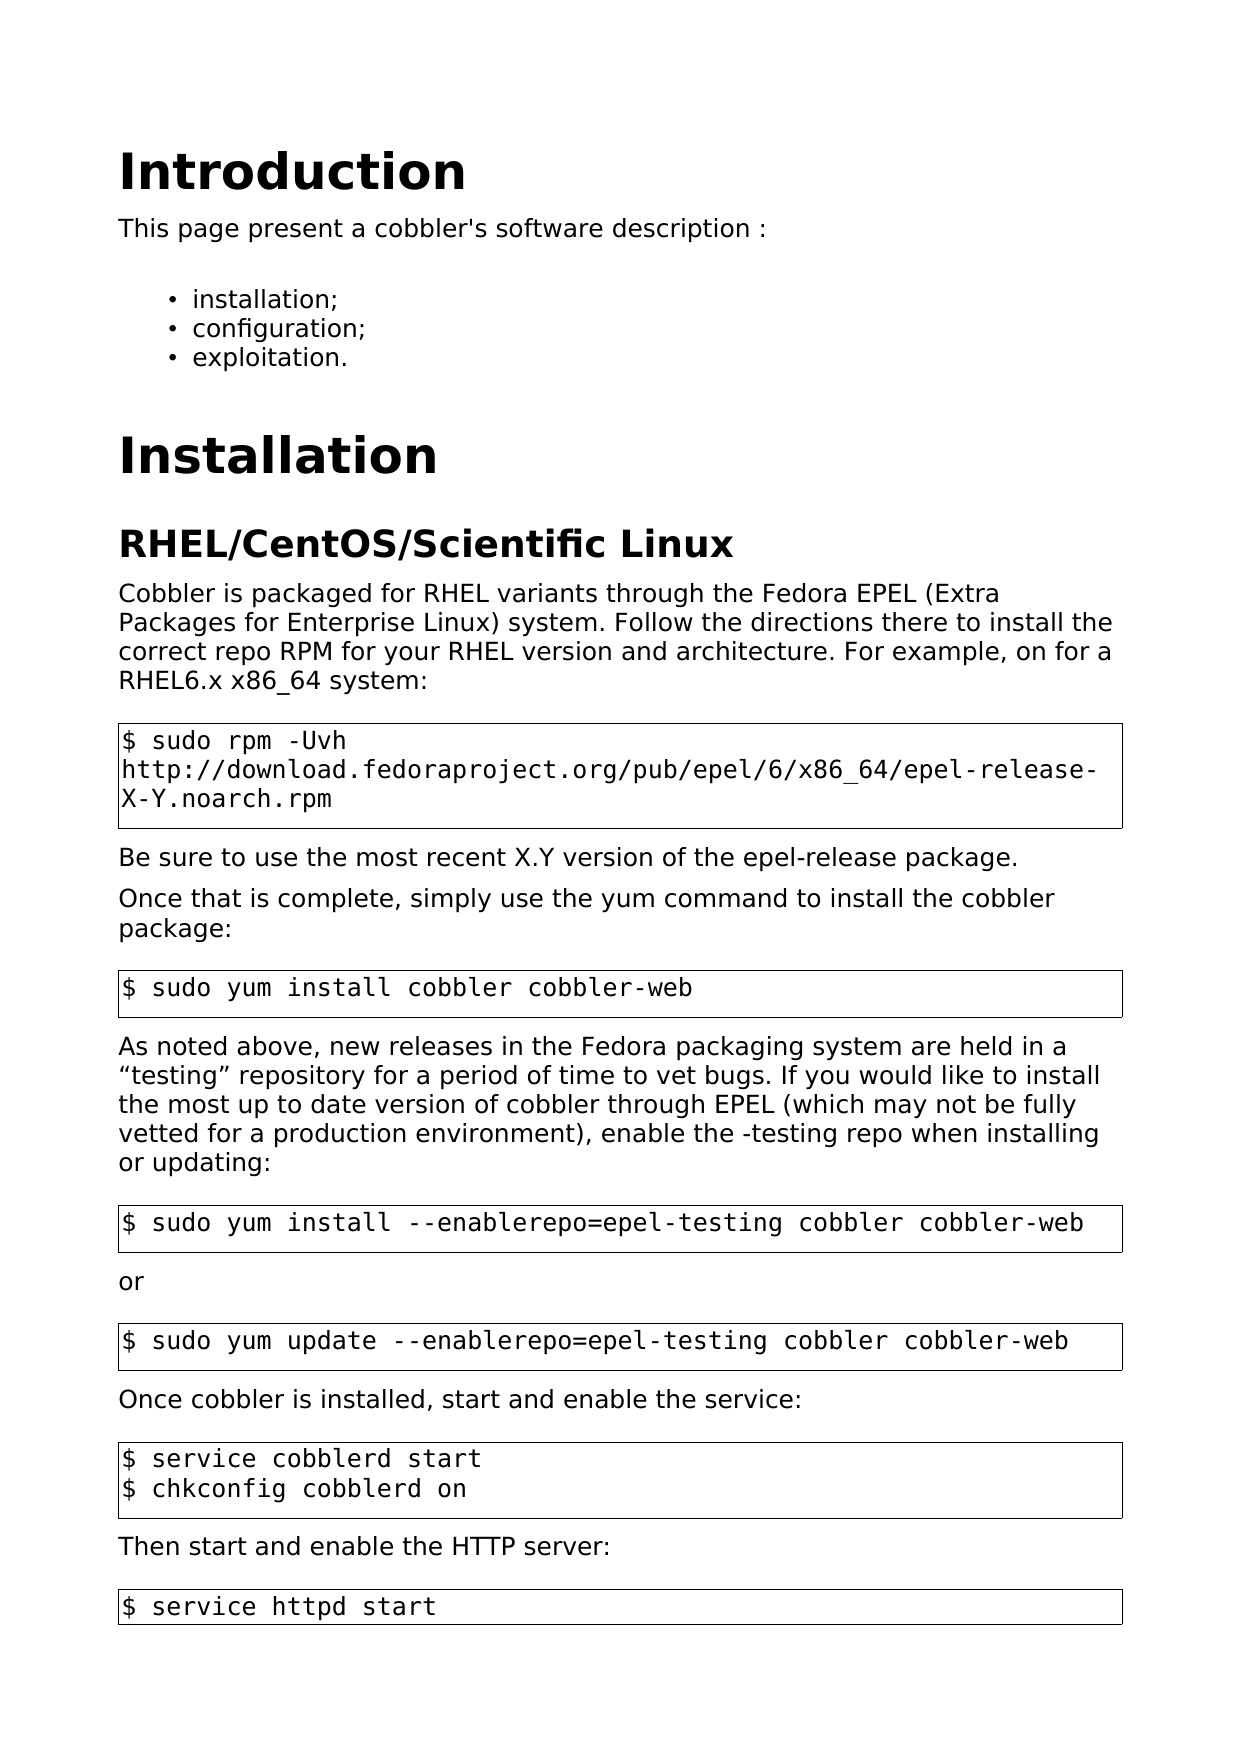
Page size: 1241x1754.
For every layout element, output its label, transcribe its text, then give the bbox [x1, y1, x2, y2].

table_header $ sudo yum install cobbler cobbler-web [119, 971, 1122, 1017]
text Cobbler is packaged for RHEL variants through the Fedora EPEL (Extra Packages for Enterprise Linux) system. Follow the directions there to install the correct repo RPM for your RHEL version and architecture. For example, on for a RHEL6.x x86_64 system: [118, 579, 1122, 696]
text As noted above, new releases in the Fedora packaging system are held in a “testing” repository for a period of time to vet bugs. If you would like to install the most up to date version of cobbler through EPEL (which may not be fully vetted for a production environment), enable the -testing repo when installing or updating: [118, 1032, 1122, 1178]
list exploitation. [177, 343, 1122, 372]
list installation; [177, 285, 1122, 314]
list configuration; [177, 314, 1122, 343]
table_header $ sudo rpm -Uvh http://download.fedoraproject.org/pub/epel/6/x86_64/epel-release-X-Y.noarch.rpm [119, 724, 1122, 828]
text This page present a cobbler's software description : [118, 214, 1122, 243]
table_header $ sudo yum install --enablerepo=epel-testing cobbler cobbler-web [119, 1206, 1122, 1252]
text Be sure to use the most recent X.Y version of the epel-release package. [118, 843, 1122, 872]
text Once that is complete, simply use the yum command to install the cobbler package: [118, 884, 1122, 943]
text Then start and enable the HTTP server: [118, 1532, 1122, 1562]
text or [118, 1267, 1122, 1296]
text Once cobbler is installed, start and enable the service: [118, 1385, 1122, 1414]
subtitle Installation [118, 427, 1122, 485]
subtitle RHEL/CentOS/Scientific Linux [118, 523, 1122, 566]
table_header $ service cobblerd start $ chkconfig cobblerd on [119, 1443, 1122, 1518]
subtitle Introduction [118, 143, 1122, 201]
table_header $ sudo yum update --enablerepo=epel-testing cobbler cobbler-web [119, 1324, 1122, 1370]
table_header $ service httpd start [119, 1590, 1122, 1624]
